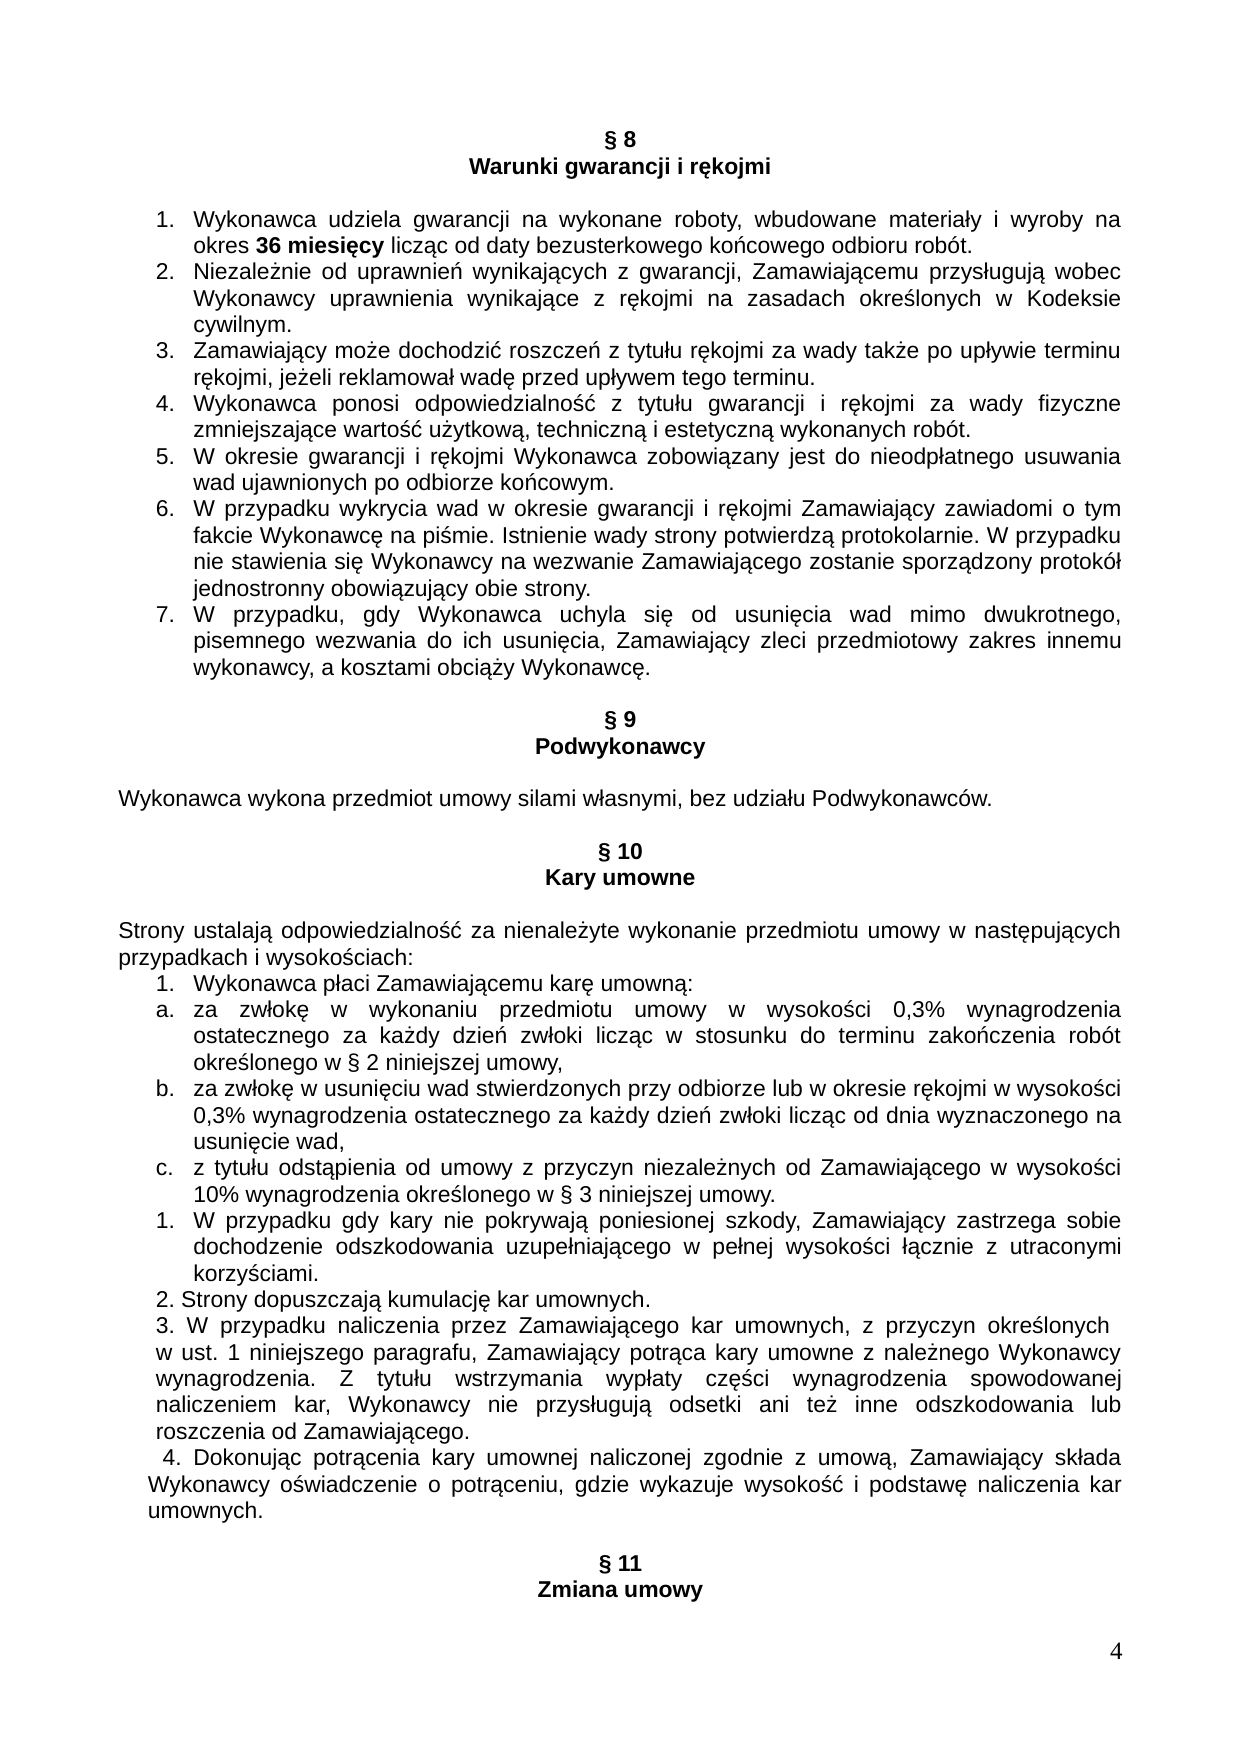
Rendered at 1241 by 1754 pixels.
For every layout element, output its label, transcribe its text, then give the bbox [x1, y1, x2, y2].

list Wykonawca udziela gwarancji na wykonane roboty, wbudowane materiały i wyroby na okres 36 miesięcy licząc od daty bezusterkowego końcowego odbioru robót. [156, 206, 1122, 258]
list za zwłokę w wykonaniu przedmiotu umowy w wysokości 0,3% wynagrodzenia ostatecznego za każdy dzień zwłoki licząc w stosunku do terminu zakończenia robót określonego w § 2 niniejszej umowy, [156, 996, 1122, 1075]
list W okresie gwarancji i rękojmi Wykonawca zobowiązany jest do nieodpłatnego usuwania wad ujawnionych po odbiorze końcowym. [156, 443, 1122, 495]
list z tytułu odstąpienia od umowy z przyczyn niezależnych od Zamawiającego w wysokości 10% wynagrodzenia określonego w § 3 niniejszej umowy. [156, 1154, 1122, 1207]
text § 10 [118, 838, 1122, 864]
list za zwłokę w usunięciu wad stwierdzonych przy odbiorze lub w okresie rękojmi w wysokości 0,3% wynagrodzenia ostatecznego za każdy dzień zwłoki licząc od dnia wyznaczonego na usunięcie wad, [156, 1075, 1122, 1154]
text 4. Dokonując potrącenia kary umownej naliczonej zgodnie z umową, Zamawiający składa Wykonawcy oświadczenie o potrąceniu, gdzie wykazuje wysokość i podstawę naliczenia kar umownych. [148, 1444, 1122, 1523]
text § 11 [118, 1549, 1122, 1576]
text Kary umowne [118, 864, 1122, 891]
list W przypadku wykrycia wad w okresie gwarancji i rękojmi Zamawiający zawiadomi o tym fakcie Wykonawcę na piśmie. Istnienie wady strony potwierdzą protokolarnie. W przypadku nie stawienia się Wykonawcy na wezwanie Zamawiającego zostanie sporządzony protokół jednostronny obowiązujący obie strony. [156, 495, 1122, 601]
list W przypadku gdy kary nie pokrywają poniesionej szkody, Zamawiający zastrzega sobie dochodzenie odszkodowania uzupełniającego w pełnej wysokości łącznie z utraconymi korzyściami. [156, 1207, 1122, 1286]
text § 8 [118, 126, 1122, 153]
list Zamawiający może dochodzić roszczeń z tytułu rękojmi za wady także po upływie terminu rękojmi, jeżeli reklamował wadę przed upływem tego terminu. [156, 337, 1122, 390]
text 3. W przypadku naliczenia przez Zamawiającego kar umownych, z przyczyn określonych w ust. 1 niniejszego paragrafu, Zamawiający potrąca kary umowne z należnego Wykonawcy wynagrodzenia. Z tytułu wstrzymania wypłaty części wynagrodzenia spowodowanej naliczeniem kar, Wykonawcy nie przysługują odsetki ani też inne odszkodowania lub roszczenia od Zamawiającego. [156, 1312, 1122, 1444]
list Wykonawca ponosi odpowiedzialność z tytułu gwarancji i rękojmi za wady fizyczne zmniejszające wartość użytkową, techniczną i estetyczną wykonanych robót. [156, 390, 1122, 443]
text Strony ustalają odpowiedzialność za nienależyte wykonanie przedmiotu umowy w następujących przypadkach i wysokościach: [118, 917, 1122, 970]
list Niezależnie od uprawnień wynikających z gwarancji, Zamawiającemu przysługują wobec Wykonawcy uprawnienia wynikające z rękojmi na zasadach określonych w Kodeksie cywilnym. [156, 258, 1122, 337]
list Wykonawca płaci Zamawiającemu karę umowną: [156, 970, 1122, 996]
text Wykonawca wykona przedmiot umowy silami własnymi, bez udziału Podwykonawców. [118, 785, 1122, 812]
list W przypadku, gdy Wykonawca uchyla się od usunięcia wad mimo dwukrotnego, pisemnego wezwania do ich usunięcia, Zamawiający zleci przedmiotowy zakres innemu wykonawcy, a kosztami obciąży Wykonawcę. [156, 601, 1122, 680]
text Warunki gwarancji i rękojmi [118, 153, 1122, 179]
text Zmiana umowy [118, 1576, 1122, 1602]
text § 9 [118, 706, 1122, 733]
text 2. Strony dopuszczają kumulację kar umownych. [156, 1286, 1122, 1312]
text Podwykonawcy [118, 733, 1122, 759]
